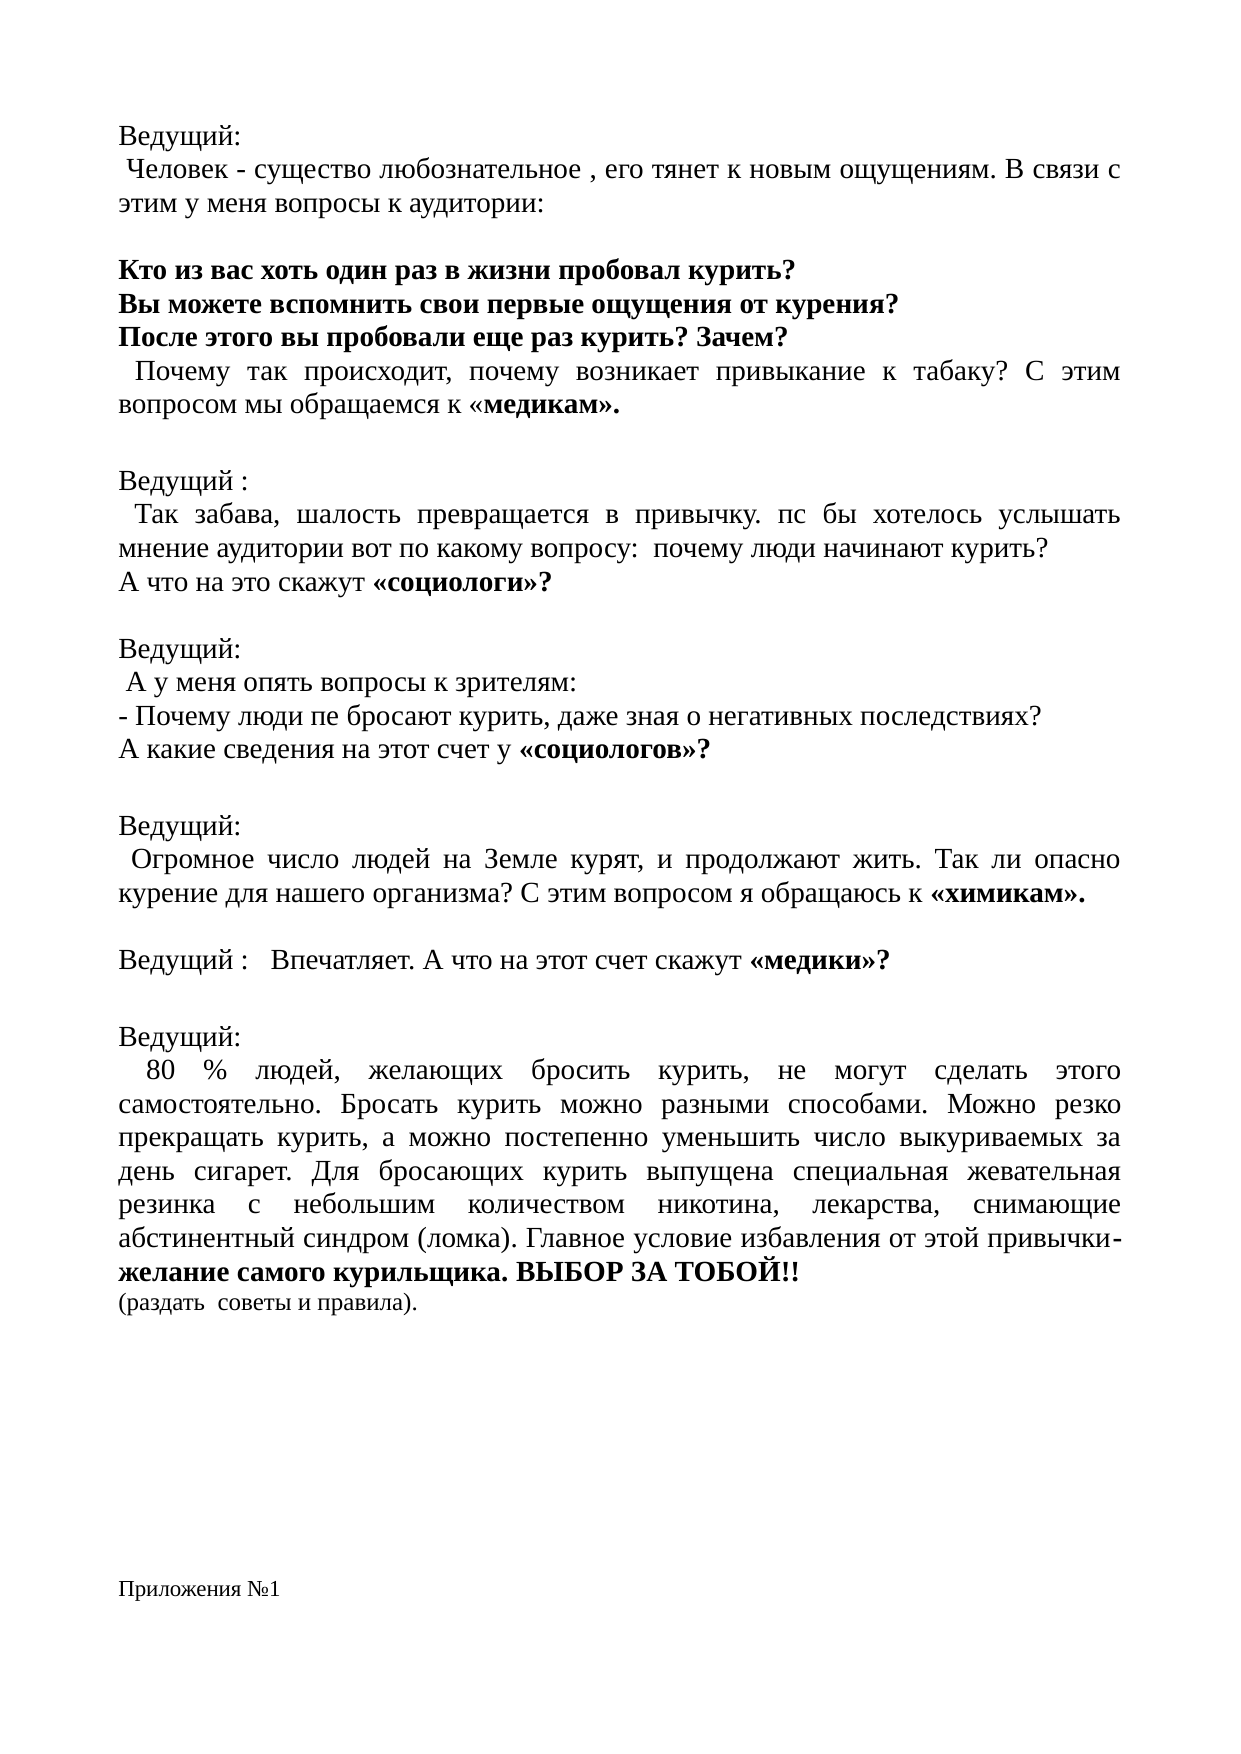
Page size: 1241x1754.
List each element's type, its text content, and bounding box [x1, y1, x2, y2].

text А какие сведения на этот счет у «социологов»? [118, 731, 1122, 765]
text Ведущий: [118, 1019, 1122, 1052]
text А что на это скажут «социологи»? [118, 564, 1122, 597]
text - Почему люди пе бросают курить, даже зная о негативных последствиях? [118, 698, 1122, 731]
text Ведущий : Впечатляет. А что на этот счет скажут «медики»? [118, 942, 1122, 976]
text Ведущий: [118, 118, 1122, 152]
text Кто из вас хоть один раз в жизни пробовал курить? [118, 252, 1122, 286]
text Приложения №1 [118, 1575, 1122, 1601]
text Человек - существо любознательное , его тянет к новым ощущениям. В связи с этим у меня вопросы к аудитории: [118, 152, 1122, 219]
text После этого вы пробовали еще раз курить? Зачем? [118, 319, 1122, 353]
text А у меня опять вопросы к зрителям: [118, 664, 1122, 698]
text Вы можете вспомнить свои первые ощущения от курения? [118, 286, 1122, 319]
text Ведущий: [118, 808, 1122, 842]
text Так забава, шалость превращается в привычку. пс бы хотелось услышать мнение аудитории вот по какому вопросу: почему люди начинают курить? [118, 497, 1122, 564]
text Почему так происходит, почему возникает привыкание к табаку? С этим вопросом мы обращаемся к «медикам». [118, 353, 1122, 420]
text 80 % людей, желающих бросить курить, не могут сделать этого самостоятельно. Бросать курить можно разными способами. Можно резко прекращать курить, а можно постепенно уменьшить число выкуриваемых за день сигарет. Для бросающих курить выпущена специальная жевательная резинка с небольшим количеством никотина, лекарства, снимающие абстинентный синдром (ломка). Главное условие избавления от этой привычки- желание самого курильщика. ВЫБОР ЗА ТОБОЙ!! [118, 1052, 1122, 1287]
text (раздать советы и правила). [118, 1287, 1122, 1316]
text Ведущий : [118, 463, 1122, 497]
text Ведущий: [118, 631, 1122, 664]
text Огромное число людей на Земле курят, и продолжают жить. Так ли опасно курение для нашего организма? С этим вопросом я обращаюсь к «химикам». [118, 842, 1122, 909]
